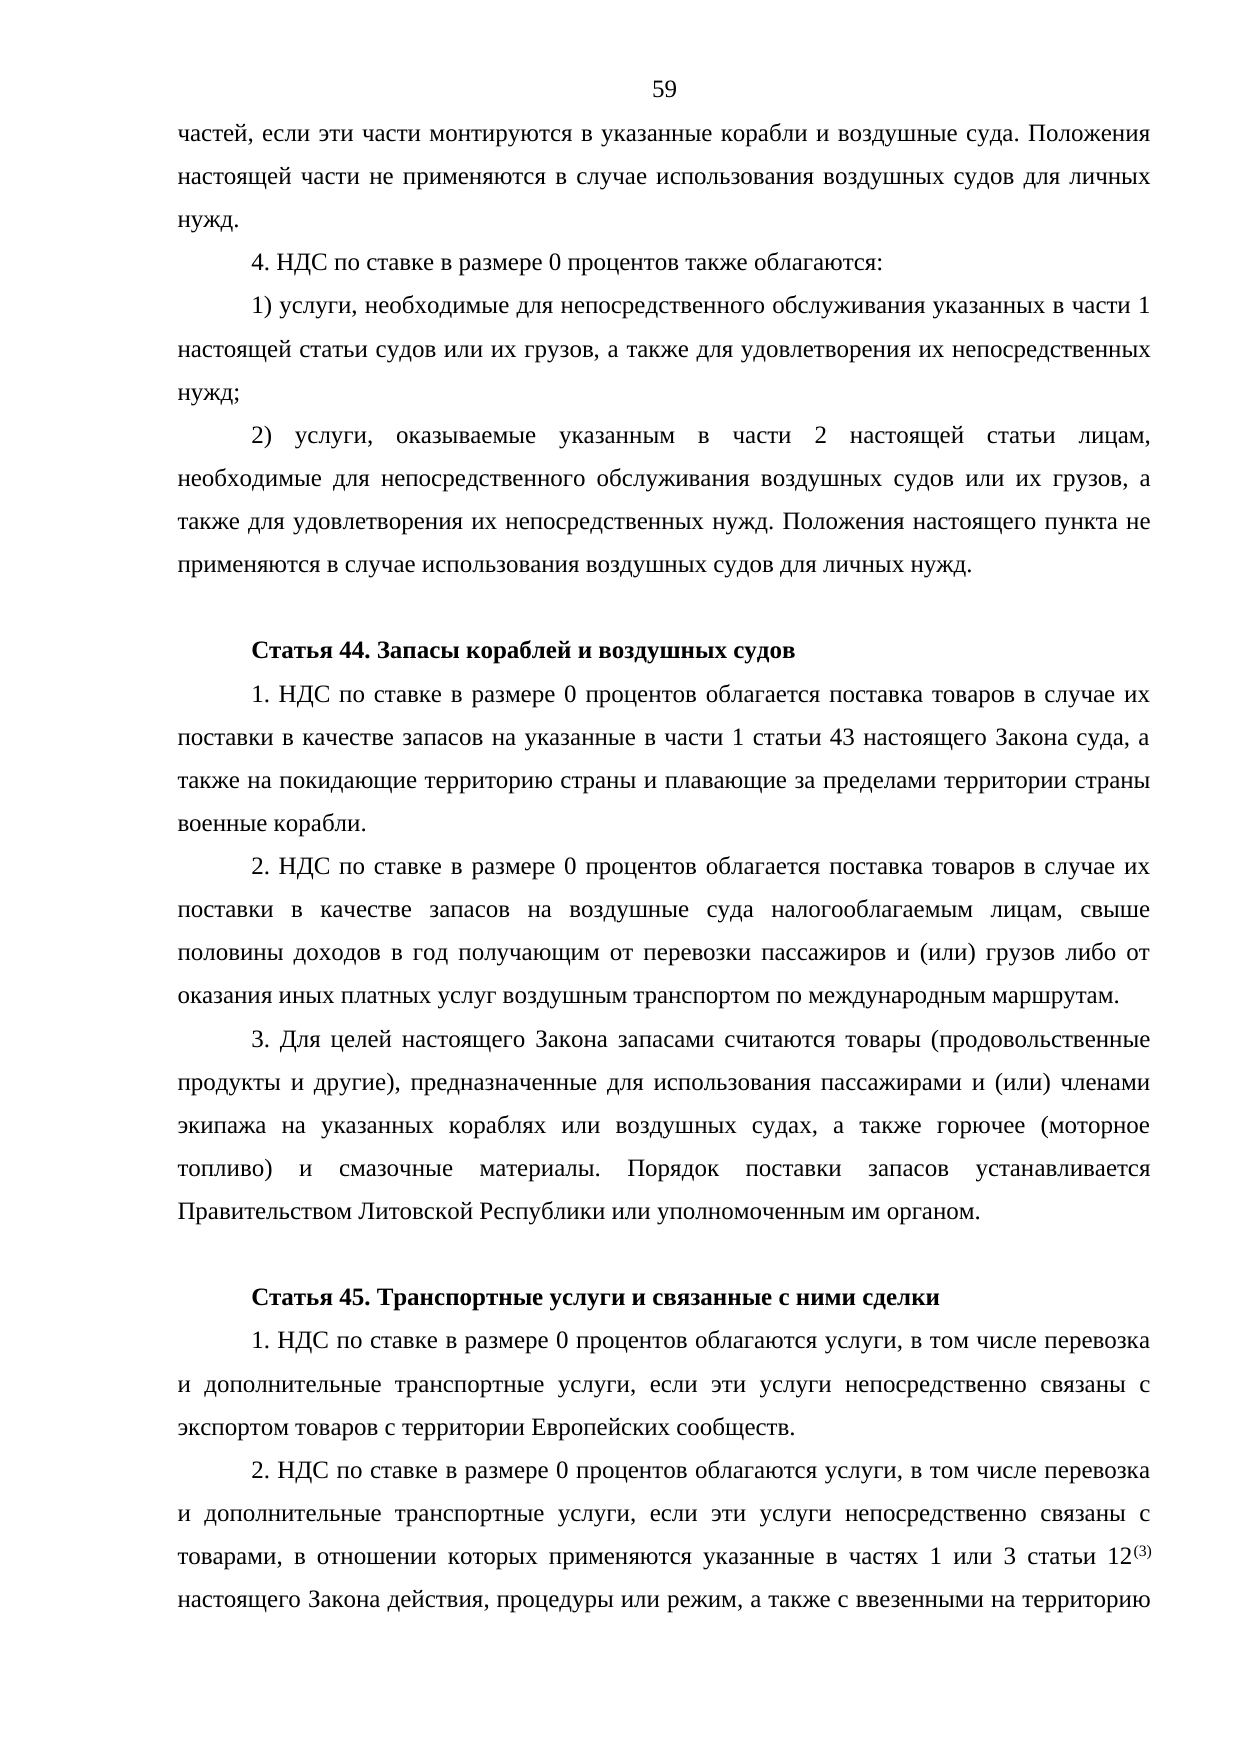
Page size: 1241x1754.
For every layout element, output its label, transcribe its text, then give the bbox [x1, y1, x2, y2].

text 4. НДС по ставке в размере 0 процентов также облагаются: [177, 247, 1152, 276]
text Статья 45. Транспортные услуги и связанные с ними сделки [177, 1282, 1152, 1311]
text частей, если эти части монтируются в указанные корабли и воздушные суда. Положения настоящей части не применяются в случае использования воздушных судов для личных нужд. [177, 118, 1152, 233]
text 2) услуги, оказываемые указанным в части 2 настоящей статьи лицам, необходимые для непосредственного обслуживания воздушных судов или их грузов, а также для удовлетворения их непосредственных нужд. Положения настоящего пункта не применяются в случае использования воздушных судов для личных нужд. [177, 420, 1152, 578]
text 1) услуги, необходимые для непосредственного обслуживания указанных в части 1 настоящей статьи судов или их грузов, а также для удовлетворения их непосредственных нужд; [177, 291, 1152, 406]
text 2. НДС по ставке в размере 0 процентов облагается поставка товаров в случае их поставки в качестве запасов на воздушные суда налогооблагаемым лицам, свыше половины доходов в год получающим от перевозки пассажиров и (или) грузов либо от оказания иных платных услуг воздушным транспортом по международным маршрутам. [177, 851, 1152, 1009]
text 1. НДС по ставке в размере 0 процентов облагаются услуги, в том числе перевозка и дополнительные транспортные услуги, если эти услуги непосредственно связаны с экспортом товаров с территории Европейских сообществ. [177, 1326, 1152, 1441]
text 1. НДС по ставке в размере 0 процентов облагается поставка товаров в случае их поставки в качестве запасов на указанные в части 1 статьи 43 настоящего Закона суда, а также на покидающие территорию страны и плавающие за пределами территории страны военные корабли. [177, 679, 1152, 837]
text Статья 44. Запасы кораблей и воздушных судов [177, 636, 1152, 664]
text 3. Для целей настоящего Закона запасами считаются товары (продовольственные продукты и другие), предназначенные для использования пассажирами и (или) членами экипажа на указанных кораблях или воздушных судах, а также горючее (моторное топливо) и смазочные материалы. Порядок поставки запасов устанавливается Правительством Литовской Республики или уполномоченным им органом. [177, 1024, 1152, 1225]
text 2. НДС по ставке в размере 0 процентов облагаются услуги, в том числе перевозка и дополнительные транспортные услуги, если эти услуги непосредственно связаны с товарами, в отношении которых применяются указанные в частях 1 или 3 статьи 12(3) настоящего Закона действия, процедуры или режим, а также с ввезенными на территорию [177, 1455, 1152, 1613]
